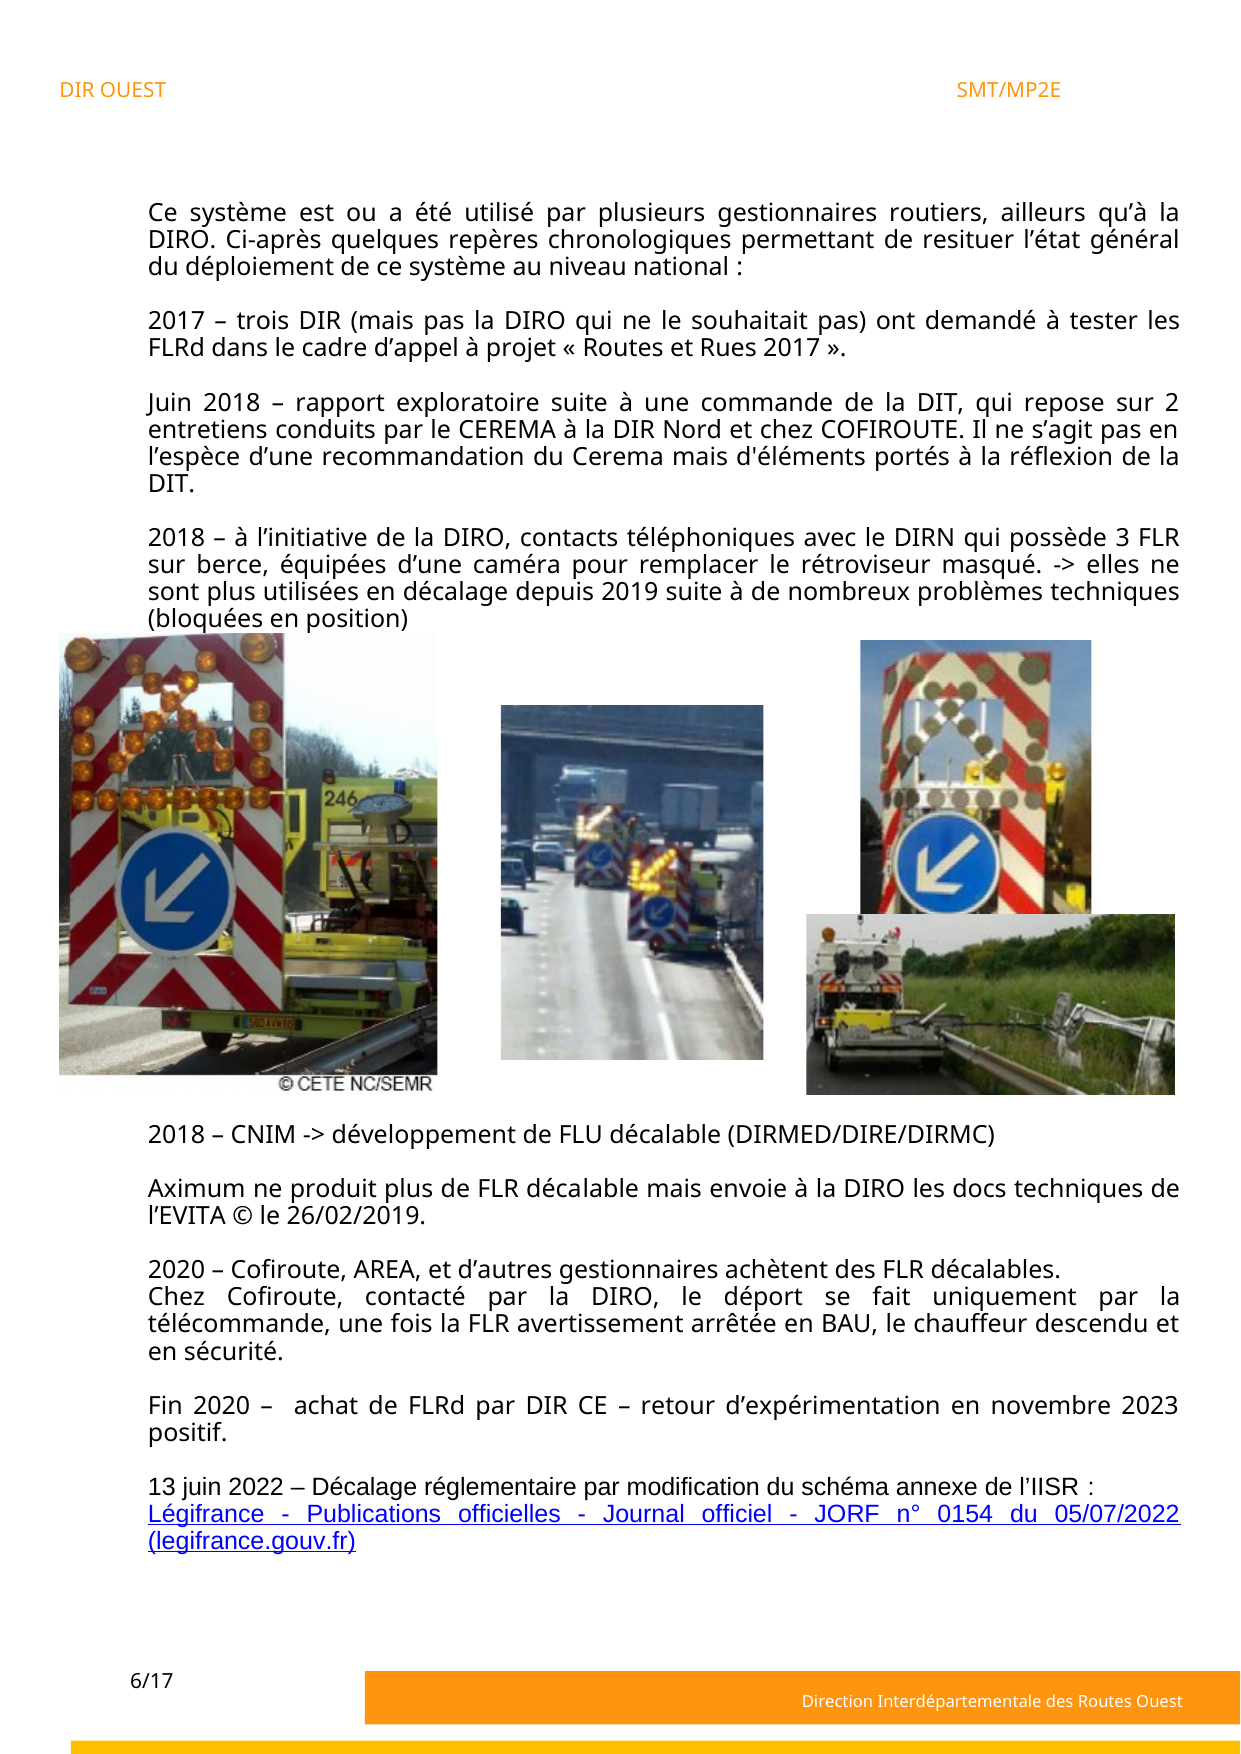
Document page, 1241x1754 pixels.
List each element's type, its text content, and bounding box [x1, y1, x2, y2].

picture [59, 633, 438, 1095]
picture [806, 640, 1175, 1095]
text Fin 2020 – achat de FLRd par DIR CE – retour d’expérimentation en novembre 2023 positif. [148, 1392, 1181, 1447]
text 13 juin 2022 – Décalage réglementaire par modification du schéma annexe de l’IISR : [148, 1474, 1181, 1501]
text 2017 – trois DIR (mais pas la DIRO qui ne le souhaitait pas) ont demandé à tester les FLRd dans le cadre d’appel à projet « Routes et Rues 2017 ». [148, 308, 1181, 362]
text Aximum ne produit plus de FLR décalable mais envoie à la DIRO les docs techniques de l’EVITA © le 26/02/2019. [148, 1176, 1181, 1230]
picture [500, 705, 764, 1060]
text Chez Cofiroute, contacté par la DIRO, le déport se fait uniquement par la télécommande, une fois la FLR avertissement arrêtée en BAU, le chauffeur descendu et en sécurité. [148, 1284, 1181, 1365]
text 2018 – CNIM -> développement de FLU décalable (DIRMED/DIRE/DIRMC) [148, 1122, 1181, 1149]
text Ce système est ou a été utilisé par plusieurs gestionnaires routiers, ailleurs qu’à la DIRO. Ci-après quelques repères chronologiques permettant de resituer l’état général du déploiement de ce système au niveau national : [148, 200, 1181, 281]
text 2020 – Cofiroute, AREA, et d’autres gestionnaires achètent des FLR décalables. [148, 1257, 1181, 1284]
text (legifrance.gouv.fr) [148, 1525, 1181, 1555]
text 2018 – à l’initiative de la DIRO, contacts téléphoniques avec le DIRN qui possède 3 FLR sur berce, équipées d’une caméra pour remplacer le rétroviseur masqué. -> elles ne sont plus utilisées en décalage depuis 2019 suite à de nombreux problèmes techniques (bloquées en position) [148, 525, 1181, 633]
text Légifrance - Publications officielles - Journal officiel - JORF n° 0154 du 05/07/2022 [148, 1501, 1181, 1524]
text Juin 2018 – rapport exploratoire suite à une commande de la DIT, qui repose sur 2 entretiens conduits par le CEREMA à la DIR Nord et chez COFIROUTE. Il ne s’agit pas en l’espèce d’une recommandation du Cerema mais d'éléments portés à la réflexion de la DIT. [148, 389, 1181, 498]
